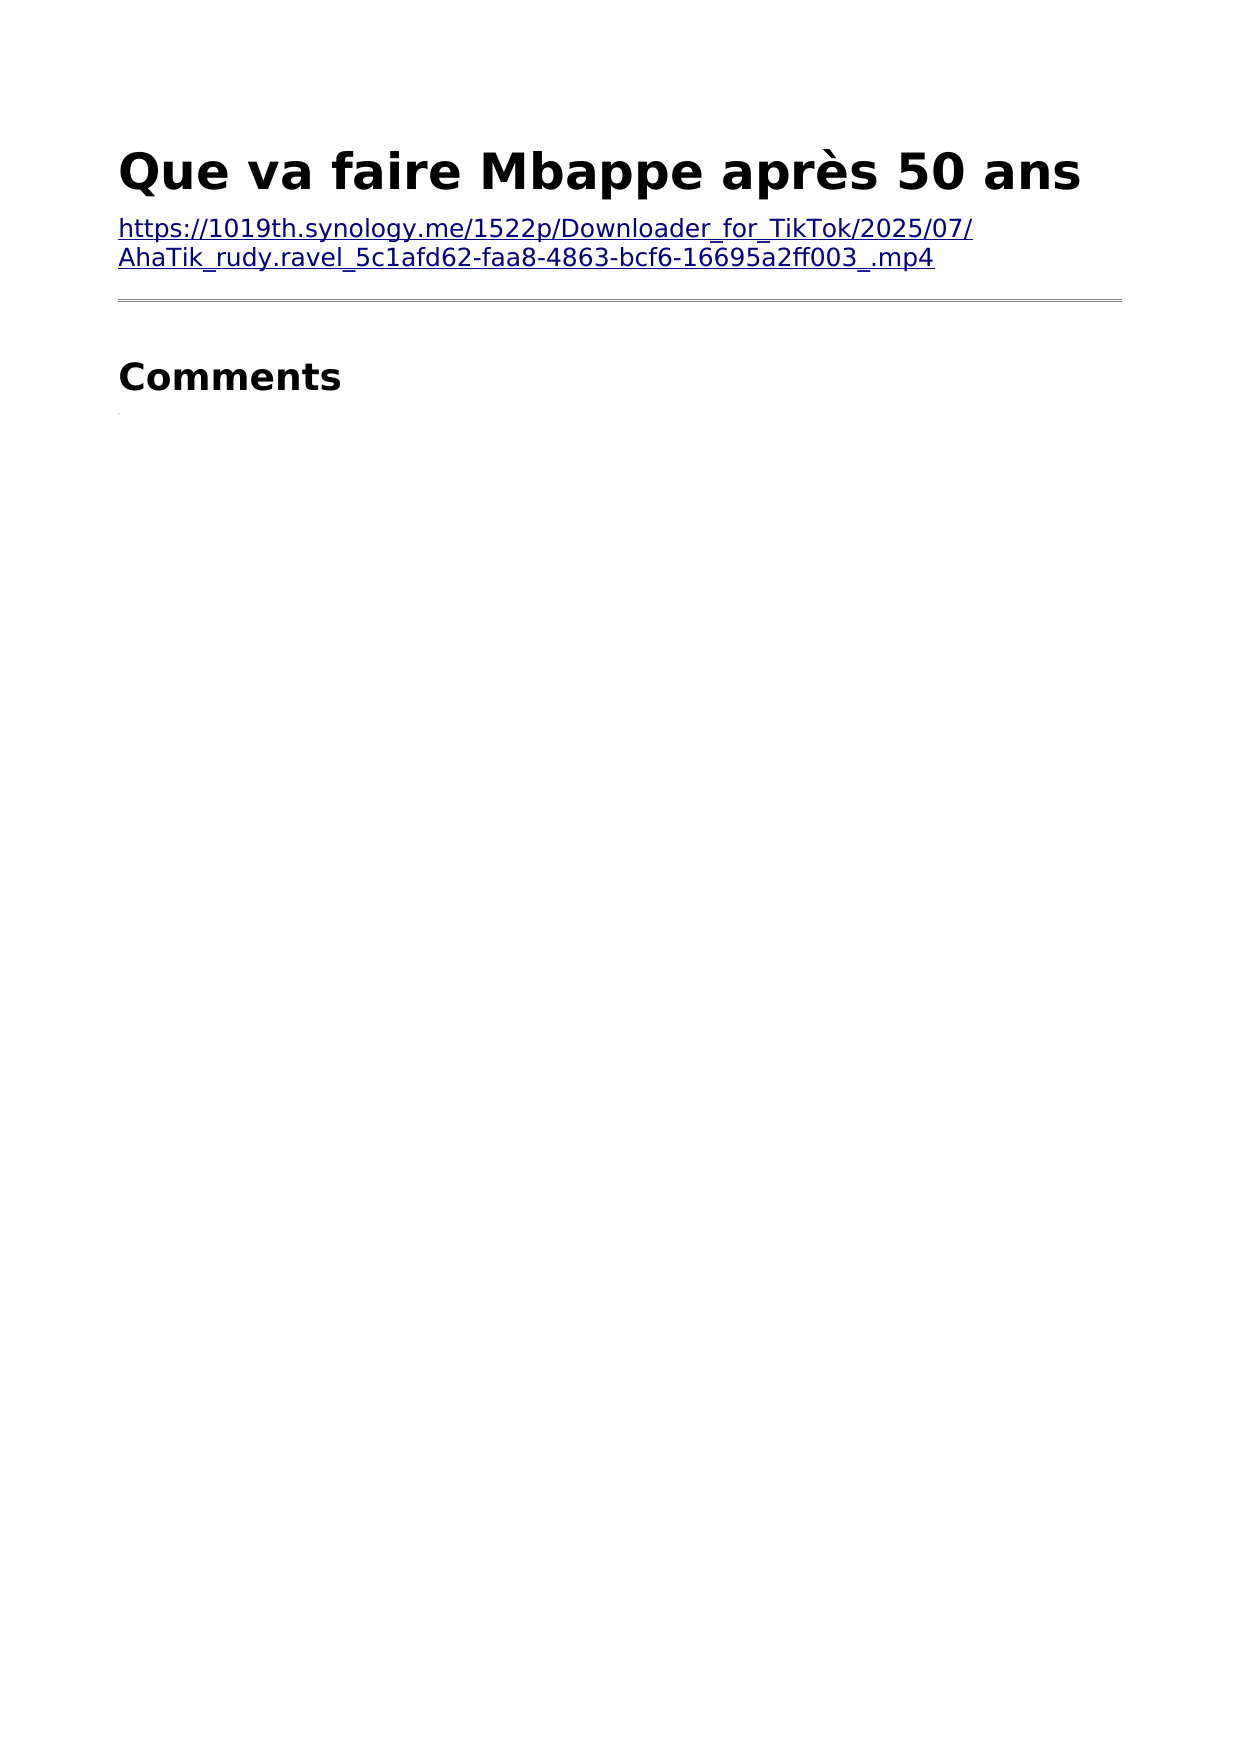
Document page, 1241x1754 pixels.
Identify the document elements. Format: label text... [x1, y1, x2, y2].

subtitle Comments [118, 356, 1122, 400]
subtitle Que va faire Mbappe après 50 ans [118, 143, 1122, 201]
text https://1019th.synology.me/1522p/Downloader_for_TikTok/2025/07/AhaTik_rudy.ravel_5c1afd62-faa8-4863-bcf6-16695a2ff003_.mp4 [118, 214, 1122, 272]
